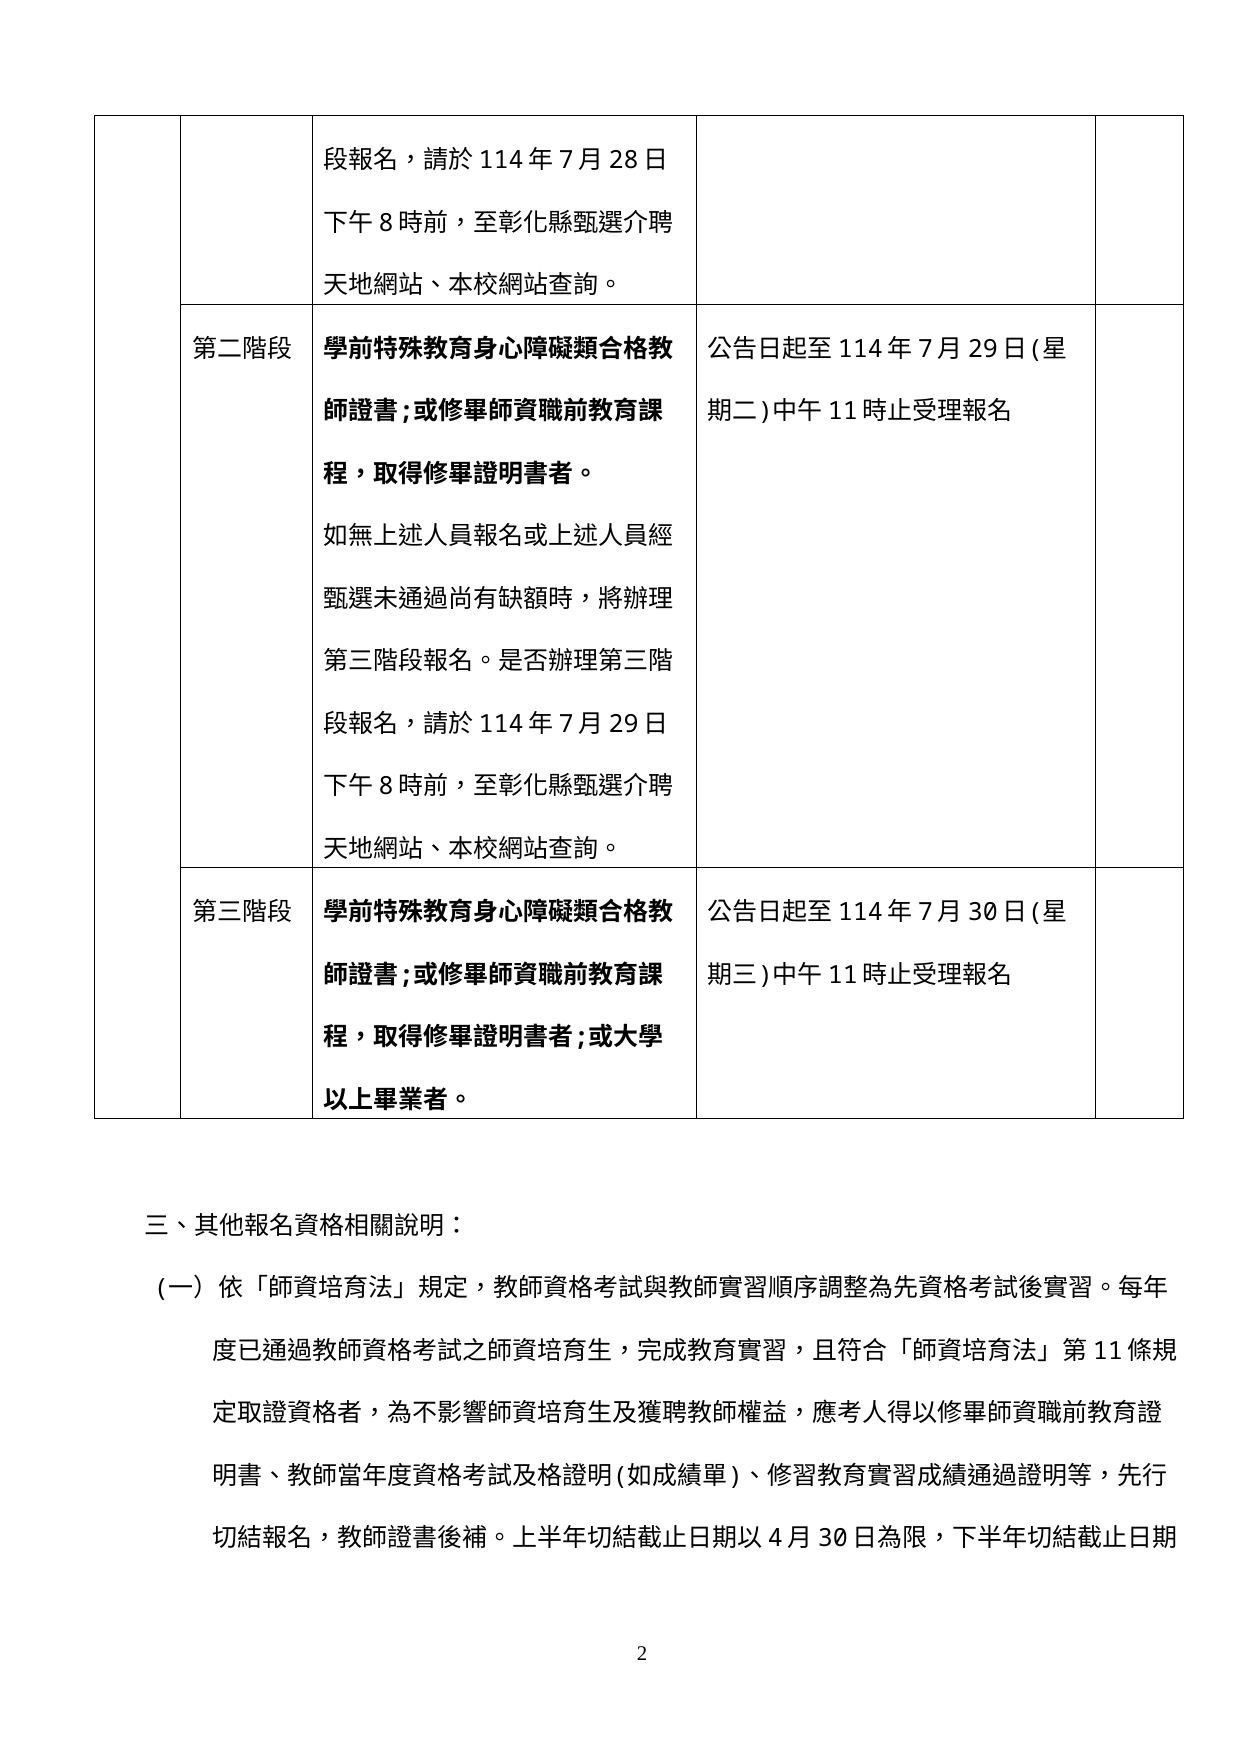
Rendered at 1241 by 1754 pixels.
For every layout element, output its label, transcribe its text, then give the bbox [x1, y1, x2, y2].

text (一）依「師資培育法」規定，教師資格考試與教師實習順序調整為先資格考試後實習。每年度已通過教師資格考試之師資培育生，完成教育實習，且符合「師資培育法」第11條規定取證資格者，為不影響師資培育生及獲聘教師權益，應考人得以修畢師資職前教育證明書、教師當年度資格考試及格證明(如成績單)、修習教育實習成績通過證明等，先行切結報名，教師證書後補。上半年切結截止日期以4月30日為限，下半年切結截止日期 [153, 1244, 1181, 1557]
table_cell 學前特殊教育身心障礙類合格教師證書;或修畢師資職前教育課程，取得修畢證明書者。 如無上述人員報名或上述人員經甄選未通過尚有缺額時，將辦理第三階段報名。是否辦理第三階段報名，請於114年7月29日下午8時前，至彰化縣甄選介聘天地網站、本校網站查詢。 [313, 305, 696, 867]
table_cell 公告日起至114年7月29日(星期二)中午11時止受理報名 [697, 305, 1095, 867]
table_cell [95, 116, 180, 1118]
table_cell [1096, 116, 1183, 303]
table_cell [1096, 868, 1183, 1118]
text 三、其他報名資格相關說明： [94, 1182, 1181, 1244]
table_cell 第二階段 [181, 305, 312, 867]
table_cell [181, 116, 312, 303]
table_cell 段報名，請於114年7月28日下午8時前，至彰化縣甄選介聘天地網站、本校網站查詢。 [313, 116, 696, 303]
table_cell 學前特殊教育身心障礙類合格教師證書;或修畢師資職前教育課程，取得修畢證明書者;或大學以上畢業者。 [313, 868, 696, 1118]
table_cell [1096, 305, 1183, 867]
table_cell 第三階段 [181, 868, 312, 1118]
table_cell [697, 116, 1095, 303]
table_cell 公告日起至114年7月30日(星期三)中午11時止受理報名 [697, 868, 1095, 1118]
